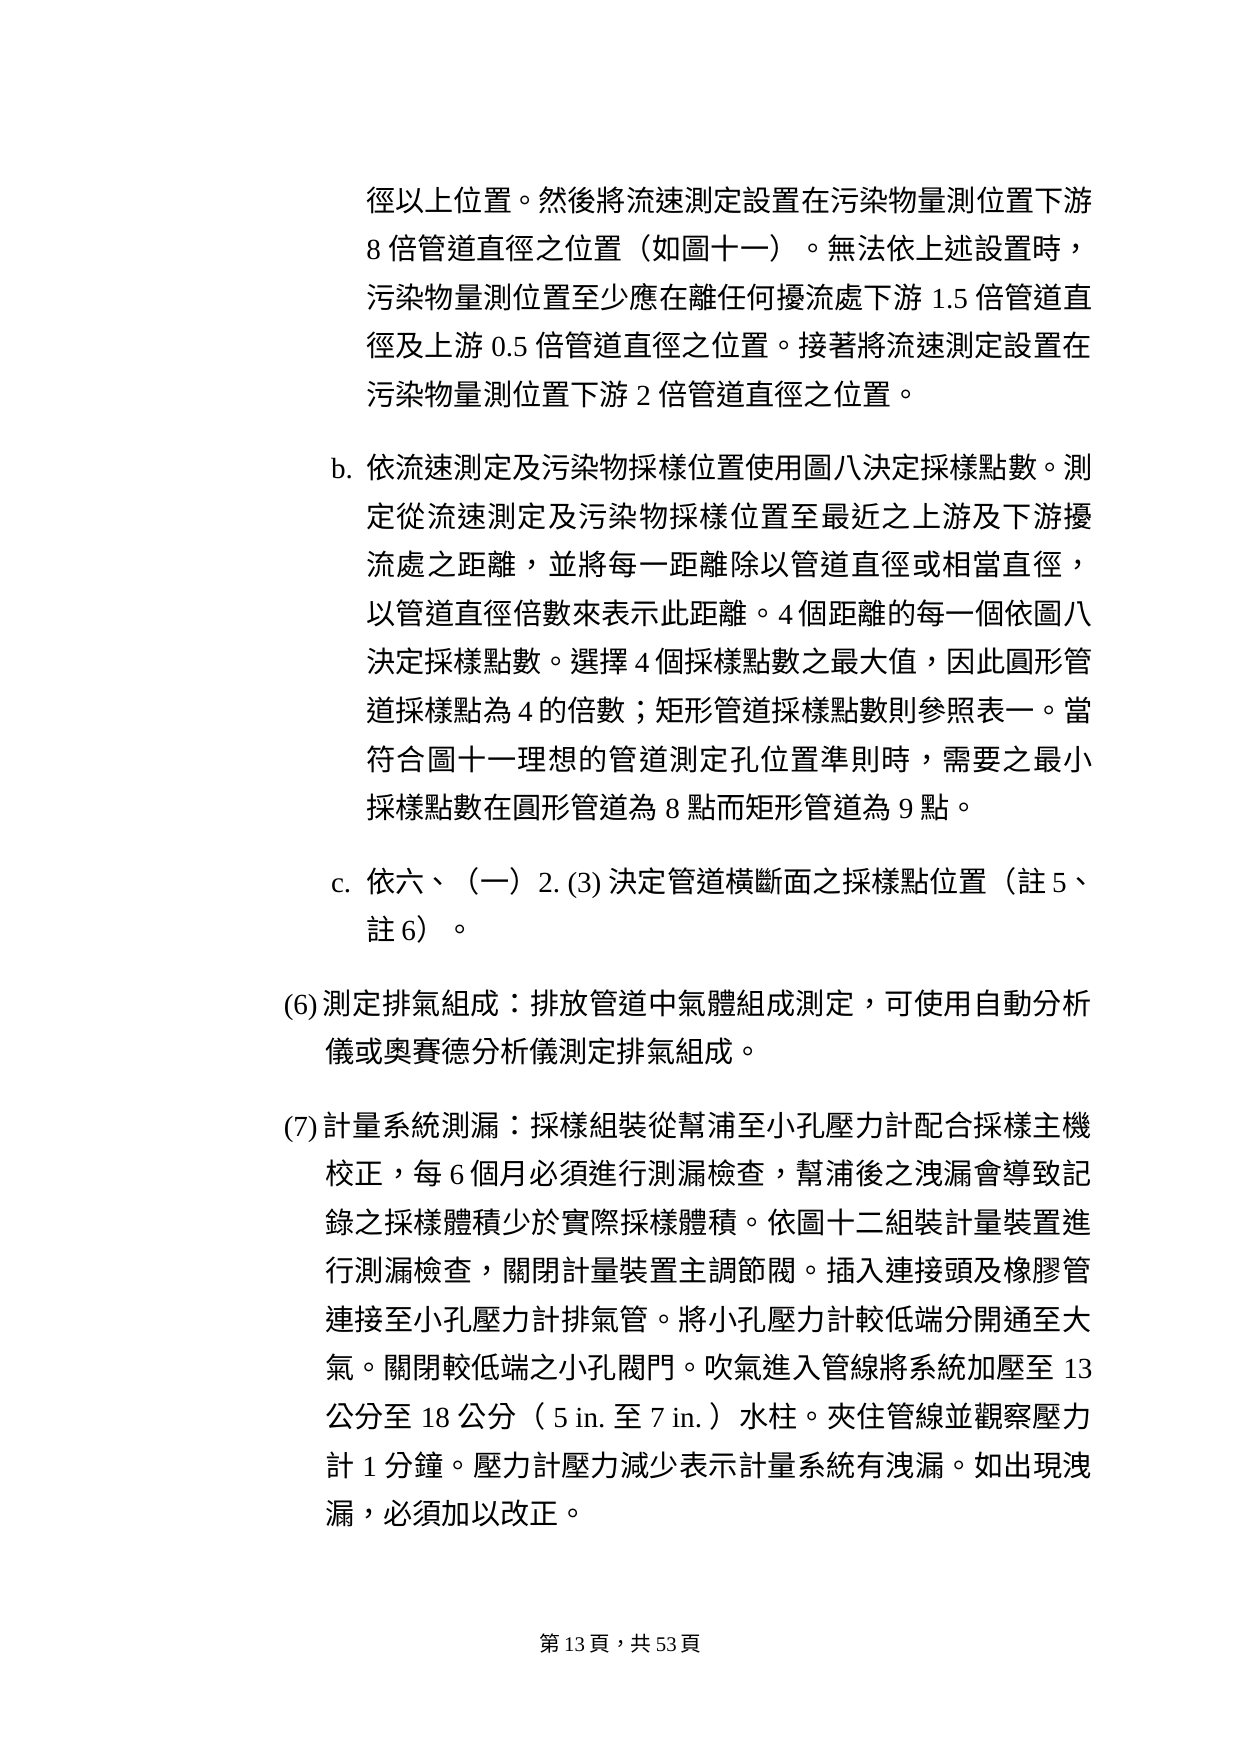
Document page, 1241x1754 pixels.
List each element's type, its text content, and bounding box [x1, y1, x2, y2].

list 測定排氣組成：排放管道中氣體組成測定，可使用自動分析儀或奧賽德分析儀測定排氣組成。 [283, 980, 1092, 1071]
list 依六、（一）2. (3) 決定管道橫斷面之採樣點位置（註5、註6）。 [331, 858, 1092, 949]
list 依流速測定及污染物採樣位置使用圖八決定採樣點數。測定從流速測定及污染物採樣位置至最近之上游及下游擾流處之距離，並將每一距離除以管道直徑或相當直徑，以管道直徑倍數來表示此距離。4個距離的每一個依圖八決定採樣點數。選擇4個採樣點數之最大值，因此圓形管道採樣點為4的倍數；矩形管道採樣點數則參照表一。當符合圖十一理想的管道測定孔位置準則時，需要之最小採樣點數在圓形管道為 8 點而矩形管道為 9 點。 [331, 445, 1092, 827]
list 徑以上位置。然後將流速測定設置在污染物量測位置下游 8 倍管道直徑之位置（如圖十一）。無法依上述設置時，污染物量測位置至少應在離任何擾流處下游 1.5 倍管道直徑及上游 0.5 倍管道直徑之位置。接著將流速測定設置在污染物量測位置下游 2 倍管道直徑之位置。 [331, 177, 1092, 414]
list 計量系統測漏：採樣組裝從幫浦至小孔壓力計配合採樣主機校正，每6個月必須進行測漏檢查，幫浦後之洩漏會導致記錄之採樣體積少於實際採樣體積。依圖十二組裝計量裝置進行測漏檢查，關閉計量裝置主調節閥。插入連接頭及橡膠管連接至小孔壓力計排氣管。將小孔壓力計較低端分開通至大氣。關閉較低端之小孔閥門。吹氣進入管線將系統加壓至 13 公分至 18 公分（ 5 in. 至 7 in. ）水柱。夾住管線並觀察壓力計 1 分鐘。壓力計壓力減少表示計量系統有洩漏。如出現洩漏，必須加以改正。 [283, 1102, 1092, 1533]
